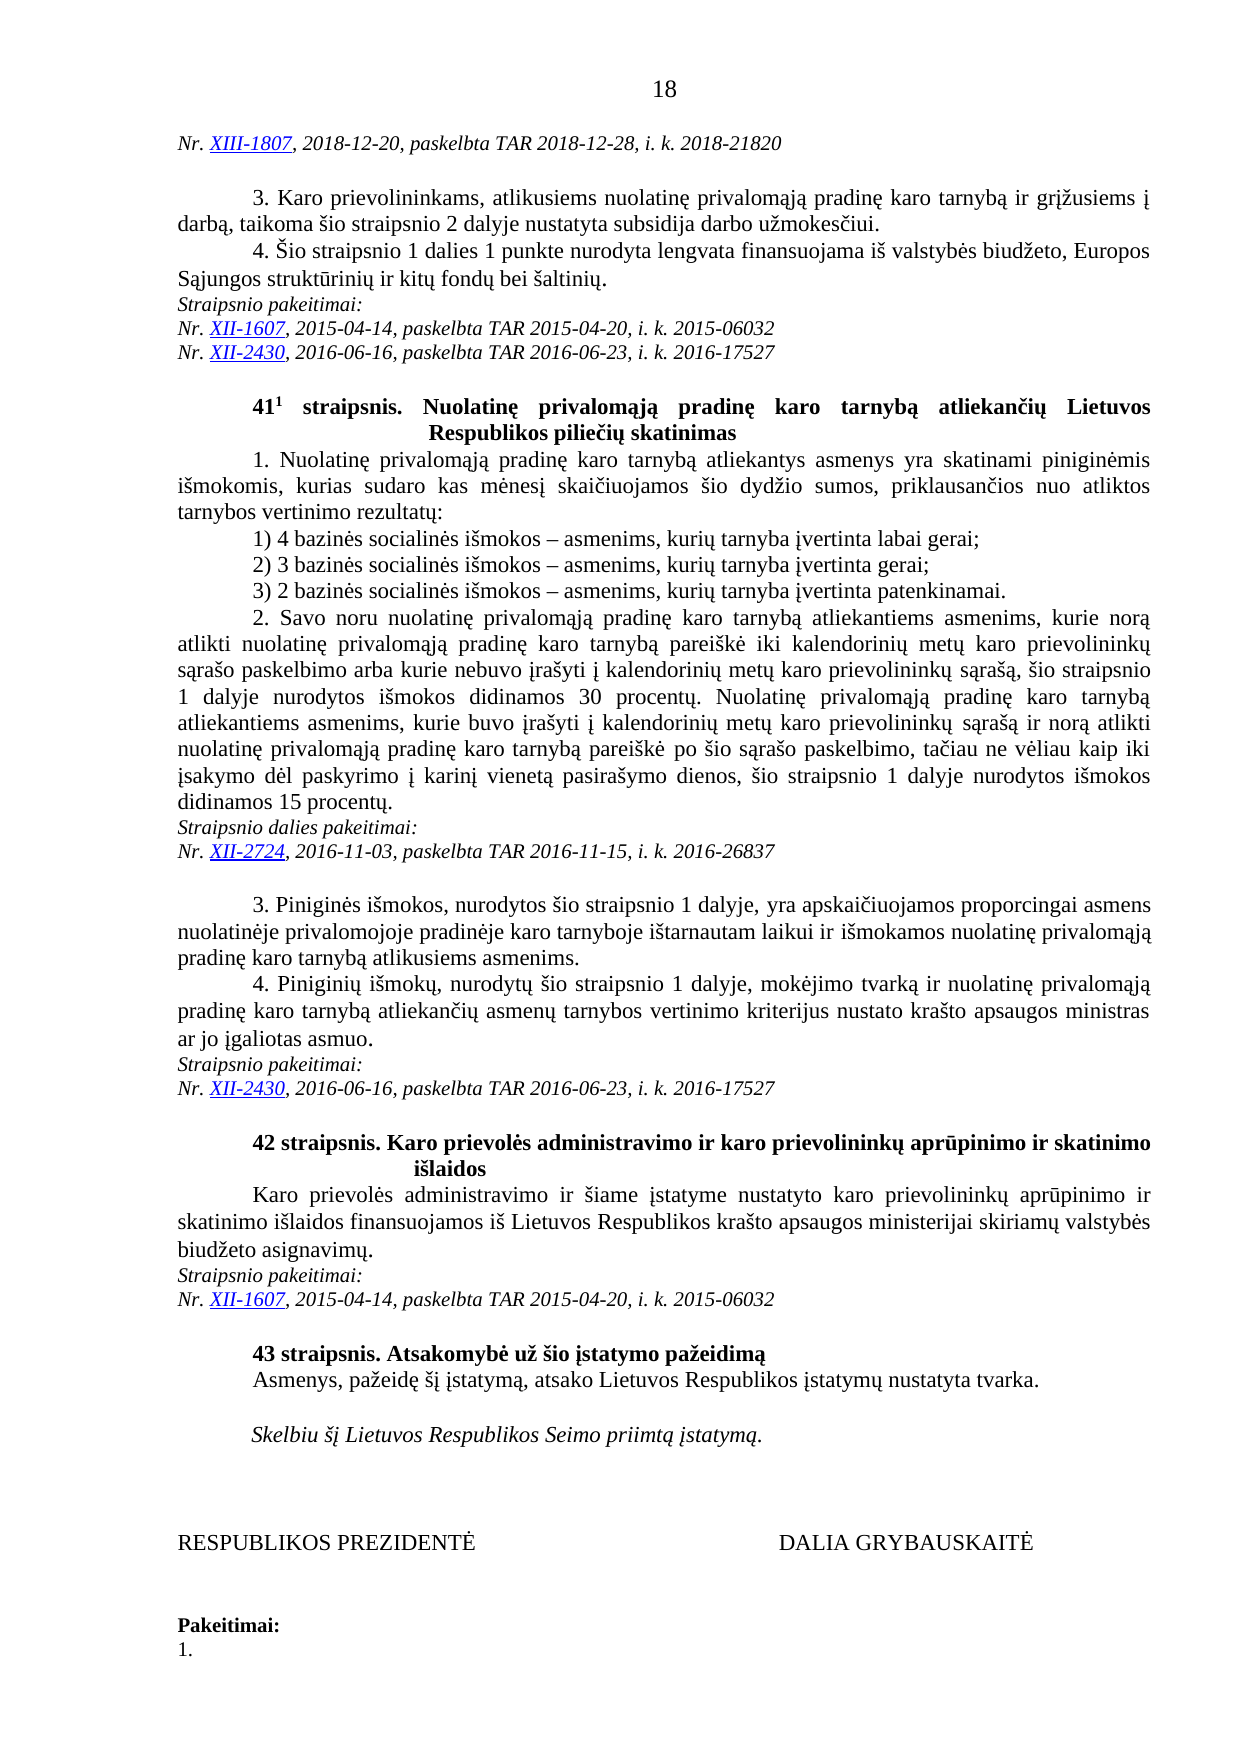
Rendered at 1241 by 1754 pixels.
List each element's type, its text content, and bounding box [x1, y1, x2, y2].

text 42 straipsnis. Karo prievolės administravimo ir karo prievolininkų aprūpinimo ir skatinimo išlaidos [252, 1129, 1152, 1182]
text 43 straipsnis. Atsakomybė už šio įstatymo pažeidimą [177, 1340, 1152, 1366]
text Nr. XII-2724, 2016-11-03, paskelbta TAR 2016-11-15, i. k. 2016-26837 [177, 839, 1152, 863]
text RESPUBLIKOS PREZIDENTĖ DALIA GRYBAUSKAITĖ [177, 1529, 1152, 1556]
text Nr. XII-1607, 2015-04-14, paskelbta TAR 2015-04-20, i. k. 2015-06032 [177, 1287, 1152, 1311]
text 4. Šio straipsnio 1 dalies 1 punkte nurodyta lengvata finansuojama iš valstybės biudžeto, Europos Sąjungos struktūrinių ir kitų fondų bei šaltinių. [177, 237, 1152, 292]
text Asmenys, pažeidę šį įstatymą, atsako Lietuvos Respublikos įstatymų nustatyta tvarka. [177, 1366, 1152, 1393]
text 4. Piniginių išmokų, nurodytų šio straipsnio 1 dalyje, mokėjimo tvarką ir nuolatinę privalomąją pradinę karo tarnybą atliekančių asmenų tarnybos vertinimo kriterijus nustato krašto apsaugos ministras ar jo įgaliotas asmuo. [177, 971, 1152, 1052]
text 3) 2 bazinės socialinės išmokos – asmenims, kurių tarnyba įvertinta patenkinamai. [177, 577, 1152, 604]
text 1. [177, 1637, 1149, 1661]
text 3. Karo prievolininkams, atlikusiems nuolatinę privalomąją pradinę karo tarnybą ir grįžusiems į darbą, taikoma šio straipsnio 2 dalyje nustatyta subsidija darbo užmokesčiui. [177, 184, 1152, 237]
text Straipsnio pakeitimai: [177, 1263, 1152, 1287]
text 3. Piniginės išmokos, nurodytos šio straipsnio 1 dalyje, yra apskaičiuojamos proporcingai asmens nuolatinėje privalomojoje pradinėje karo tarnyboje ištarnautam laikui ir išmokamos nuolatinę privalomąją pradinę karo tarnybą atlikusiems asmenims. [177, 891, 1152, 971]
text 411 straipsnis. Nuolatinę privalomąją pradinę karo tarnybą atliekančių Lietuvos Respublikos piliečių skatinimas [252, 393, 1152, 446]
text Karo prievolės administravimo ir šiame įstatyme nustatyto karo prievolininkų aprūpinimo ir skatinimo išlaidos finansuojamos iš Lietuvos Respublikos krašto apsaugos ministerijai skiriamų valstybės biudžeto asignavimų. [177, 1182, 1152, 1263]
text 1) 4 bazinės socialinės išmokos – asmenims, kurių tarnyba įvertinta labai gerai; [177, 525, 1152, 551]
text Nr. XII-2430, 2016-06-16, paskelbta TAR 2016-06-23, i. k. 2016-17527 [177, 340, 1152, 364]
text Pakeitimai: [177, 1613, 1149, 1637]
subtitle Skelbiu šį Lietuvos Respublikos Seimo priimtą įstatymą. [177, 1421, 1151, 1448]
text Nr. XII-1607, 2015-04-14, paskelbta TAR 2015-04-20, i. k. 2015-06032 [177, 316, 1152, 340]
text Nr. XIII-1807, 2018-12-20, paskelbta TAR 2018-12-28, i. k. 2018-21820 [177, 131, 1152, 155]
text Straipsnio pakeitimai: [177, 292, 1152, 316]
text 2. Savo noru nuolatinę privalomąją pradinę karo tarnybą atliekantiems asmenims, kurie norą atlikti nuolatinę privalomąją pradinę karo tarnybą pareiškė iki kalendorinių metų karo prievolininkų sąrašo paskelbimo arba kurie nebuvo įrašyti į kalendorinių metų karo prievolininkų sąrašą, šio straipsnio 1 dalyje nurodytos išmokos didinamos 30 procentų. Nuolatinę privalomąją pradinę karo tarnybą atliekantiems asmenims, kurie buvo įrašyti į kalendorinių metų karo prievolininkų sąrašą ir norą atlikti nuolatinę privalomąją pradinę karo tarnybą pareiškė po šio sąrašo paskelbimo, tačiau ne vėliau kaip iki įsakymo dėl paskyrimo į karinį vienetą pasirašymo dienos, šio straipsnio 1 dalyje nurodytos išmokos didinamos 15 procentų. [177, 604, 1152, 814]
text Straipsnio pakeitimai: [177, 1052, 1152, 1076]
text Nr. XII-2430, 2016-06-16, paskelbta TAR 2016-06-23, i. k. 2016-17527 [177, 1076, 1152, 1100]
text 1. Nuolatinę privalomąją pradinę karo tarnybą atliekantys asmenys yra skatinami piniginėmis išmokomis, kurias sudaro kas mėnesį skaičiuojamos šio dydžio sumos, priklausančios nuo atliktos tarnybos vertinimo rezultatų: [177, 446, 1152, 525]
text 2) 3 bazinės socialinės išmokos – asmenims, kurių tarnyba įvertinta gerai; [177, 551, 1152, 577]
text Straipsnio dalies pakeitimai: [177, 814, 1152, 839]
